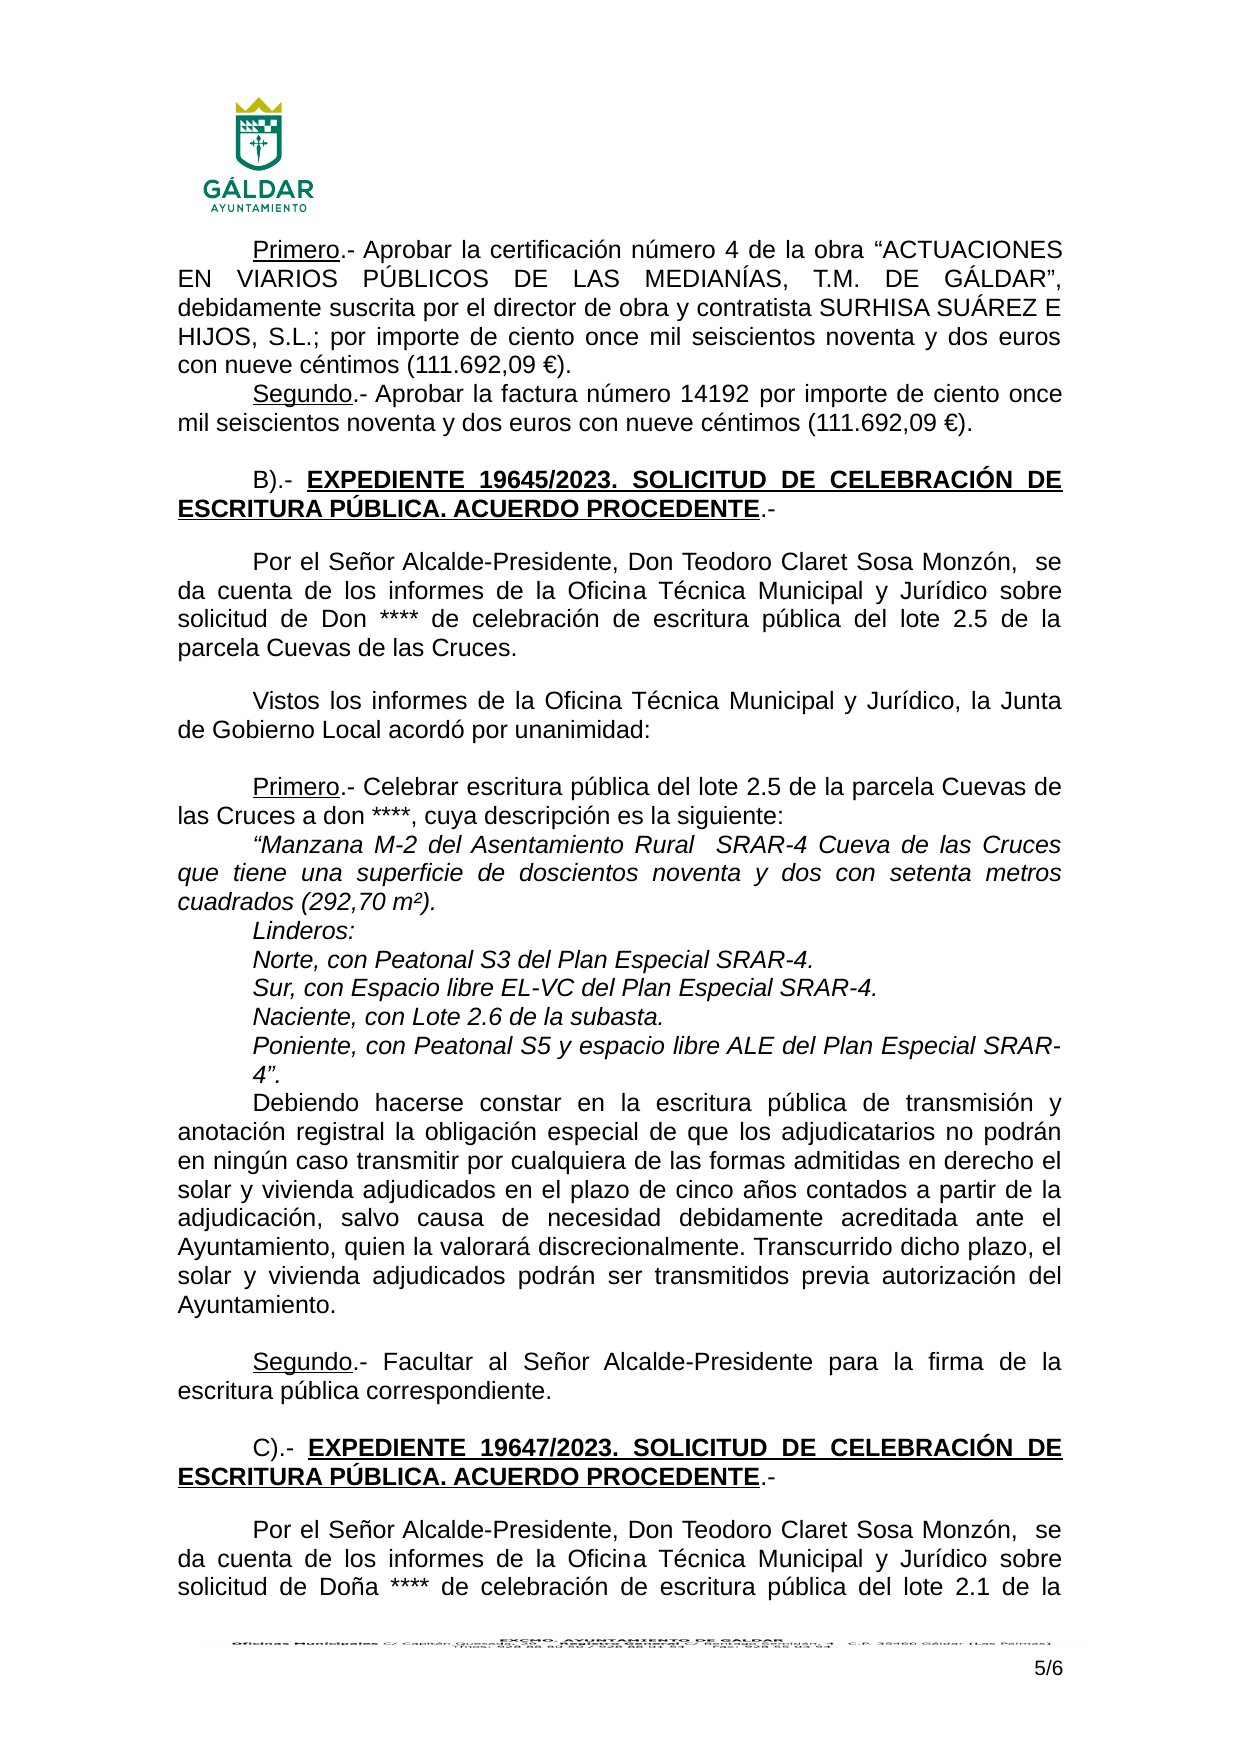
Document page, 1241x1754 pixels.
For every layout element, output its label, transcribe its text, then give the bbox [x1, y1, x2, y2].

picture [184, 73, 332, 236]
text Naciente, con Lote 2.6 de la subasta. [177, 1002, 1063, 1031]
text Primero.- Aprobar la certificación número 4 de la obra “ACTUACIONES EN VIARIOS PÚBLICOS DE LAS MEDIANÍAS, T.M. DE GÁLDAR”, debidamente suscrita por el director de obra y contratista SURHISA SUÁREZ E HIJOS, S.L.; por importe de ciento once mil seiscientos noventa y dos euros con nueve céntimos (111.692,09 €). [177, 236, 1063, 379]
text Segundo.- Aprobar la factura número 14192 por importe de ciento once mil seiscientos noventa y dos euros con nueve céntimos (111.692,09 €). [177, 379, 1063, 437]
text C).- EXPEDIENTE 19647/2023. SOLICITUD DE CELEBRACIÓN DE ESCRITURA PÚBLICA. ACUERDO PROCEDENTE.- [177, 1433, 1063, 1491]
text “Manzana M-2 del Asentamiento Rural SRAR-4 Cueva de las Cruces que tiene una superficie de doscientos noventa y dos con setenta metros cuadrados (292,70 m²). [177, 830, 1063, 916]
text Vistos los informes de la Oficina Técnica Municipal y Jurídico, la Junta de Gobierno Local acordó por unanimidad: [177, 686, 1063, 743]
text Linderos: [177, 916, 1063, 945]
text Por el Señor Alcalde-Presidente, Don Teodoro Claret Sosa Monzón, se da cuenta de los informes de la Oficina Técnica Municipal y Jurídico sobre solicitud de Doña **** de celebración de escritura pública del lote 2.1 de la [177, 1515, 1063, 1601]
text Segundo.- Facultar al Señor Alcalde-Presidente para la firma de la escritura pública correspondiente. [177, 1347, 1063, 1405]
text Sur, con Espacio libre EL-VC del Plan Especial SRAR-4. [177, 973, 1063, 1002]
text Poniente, con Peatonal S5 y espacio libre ALE del Plan Especial SRAR- 4”. [177, 1031, 1063, 1088]
text Norte, con Peatonal S3 del Plan Especial SRAR-4. [177, 945, 1063, 973]
text Por el Señor Alcalde-Presidente, Don Teodoro Claret Sosa Monzón, se da cuenta de los informes de la Oficina Técnica Municipal y Jurídico sobre solicitud de Don **** de celebración de escritura pública del lote 2.5 de la parcela Cuevas de las Cruces. [177, 547, 1063, 662]
text B).- EXPEDIENTE 19645/2023. SOLICITUD DE CELEBRACIÓN DE ESCRITURA PÚBLICA. ACUERDO PROCEDENTE.- [177, 466, 1063, 523]
text Primero.- Celebrar escritura pública del lote 2.5 de la parcela Cuevas de las Cruces a don ****, cuya descripción es la siguiente: [177, 772, 1063, 830]
picture [236, 1639, 1058, 1648]
text Debiendo hacerse constar en la escritura pública de transmisión y anotación registral la obligación especial de que los adjudicatarios no podrán en ningún caso transmitir por cualquiera de las formas admitidas en derecho el solar y vivienda adjudicados en el plazo de cinco años contados a partir de la adjudicación, salvo causa de necesidad debidamente acreditada ante el Ayuntamiento, quien la valorará discrecionalmente. Transcurrido dicho plazo, el solar y vivienda adjudicados podrán ser transmitidos previa autorización del Ayuntamiento. [177, 1088, 1063, 1318]
